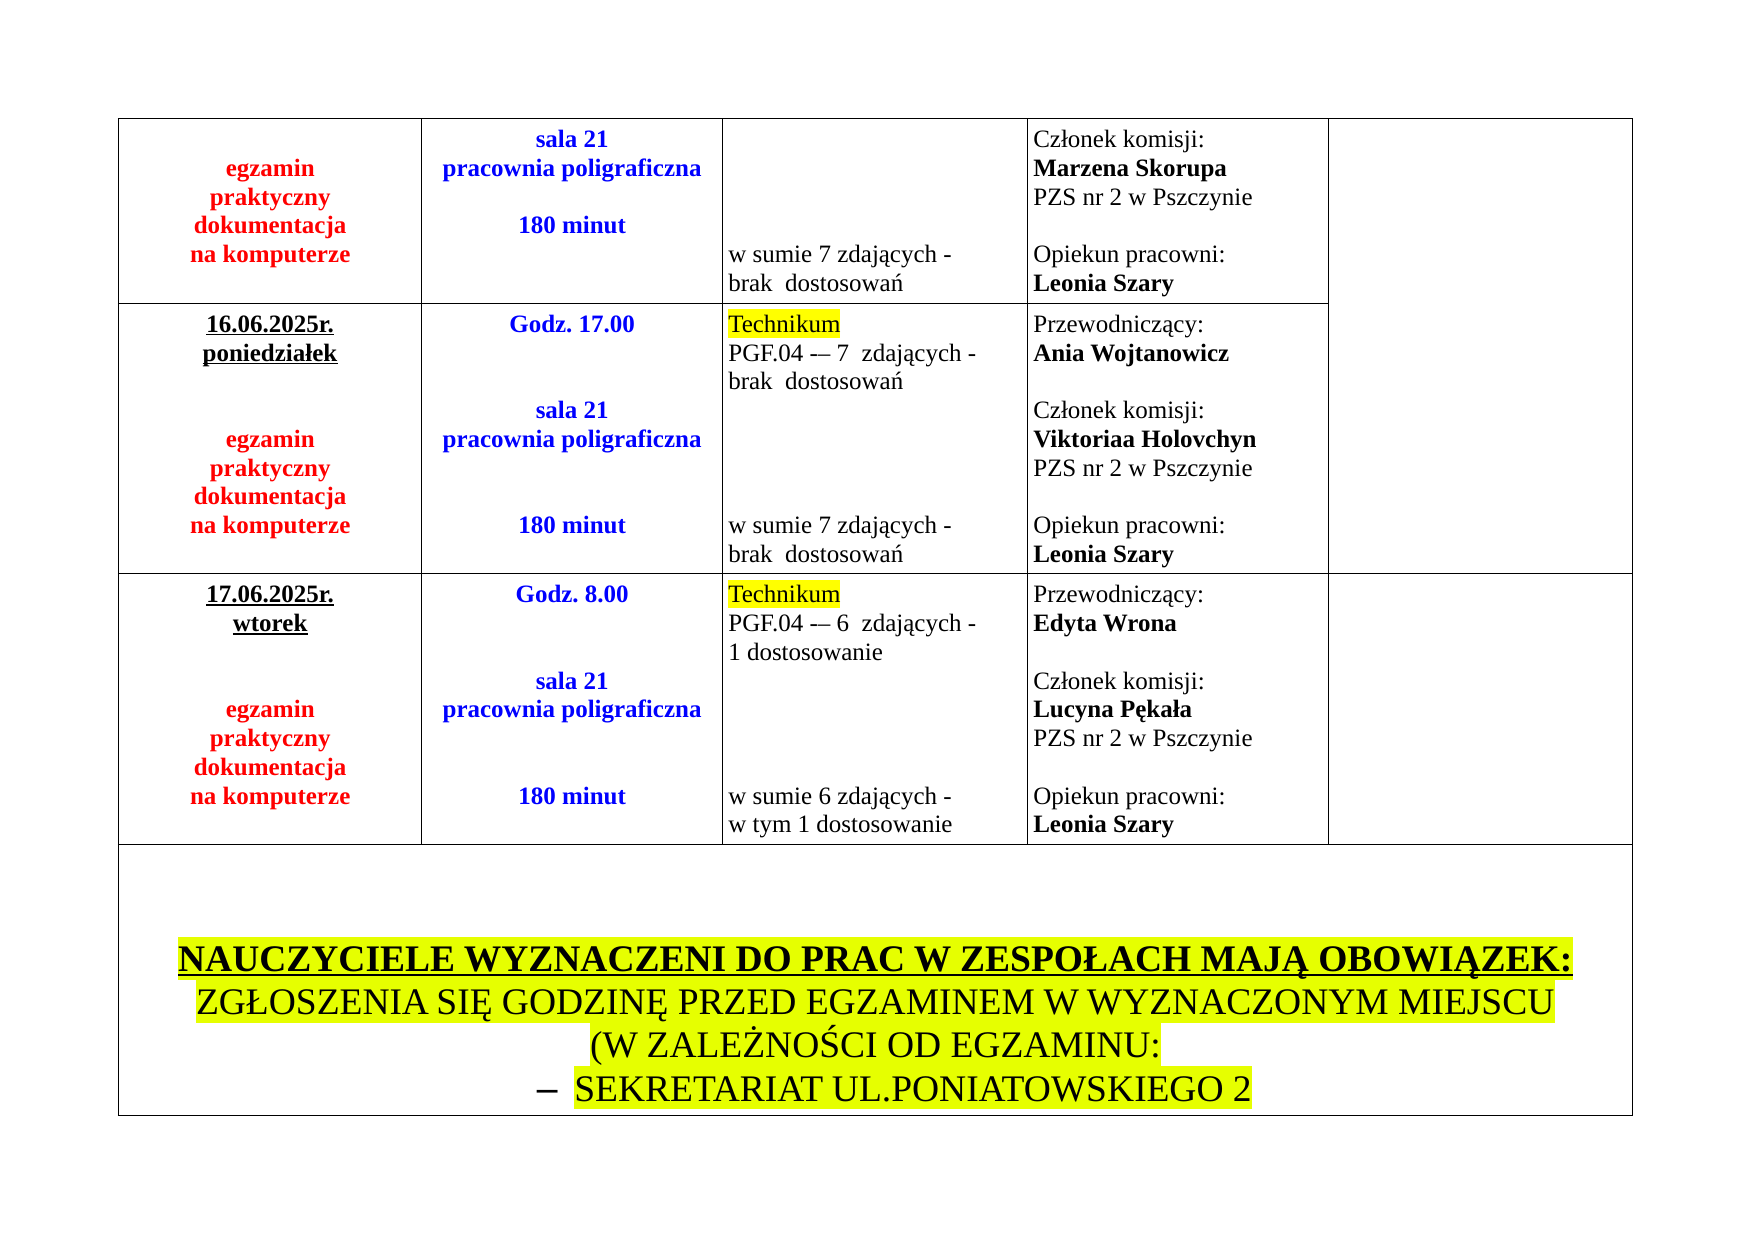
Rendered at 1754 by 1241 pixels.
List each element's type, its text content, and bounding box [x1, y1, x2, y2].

table_cell Członek komisji: Marzena Skorupa PZS nr 2 w Pszczynie Opiekun pracowni: Leonia Szary [1028, 119, 1328, 303]
table_cell NAUCZYCIELE WYZNACZENI DO PRAC W ZESPOŁACH MAJĄ OBOWIĄZEK: ZGŁOSZENIA SIĘ GODZINĘ PRZED EGZAMINEM W WYZNACZONYM MIEJSCU (W ZALEŻNOŚCI OD EGZAMINU: SEKRETARIAT UL.PONIATOWSKIEGO 2 POKÓJ NAUCZYCIELSKI NA WARSZTATACH SZKOLNYCH NAUCZYCIELE DELEGOWANI OPRÓCZ OBOWIAZKU ZGŁOSZENIA SIĘ NA GODZINĘ PRZED EGZAMINEM MUSZĄ ZABRAC ZE SOBĄ DELEGACJĘ [119, 845, 1632, 1115]
table_cell Godz. 8.00 sala 21 pracownia poligraficzna 180 minut [422, 574, 722, 844]
table_cell 17.06.2025r. wtorek egzamin praktyczny dokumentacja na komputerze [119, 574, 421, 844]
table_cell Technikum PGF.04 -– 6 zdających - 1 dostosowanie w sumie 6 zdających - w tym 1 dostosowanie [723, 574, 1027, 844]
table_cell Technikum PGF.04 -– 7 zdających - brak dostosowań w sumie 7 zdających - brak dostosowań [723, 304, 1027, 573]
table_cell w sumie 7 zdających - brak dostosowań [723, 119, 1027, 303]
table_cell 16.06.2025r. poniedziałek egzamin praktyczny dokumentacja na komputerze [119, 304, 421, 573]
table_cell Przewodniczący: Edyta Wrona Członek komisji: Lucyna Pękała PZS nr 2 w Pszczynie Opiekun pracowni: Leonia Szary [1028, 574, 1328, 844]
table_cell Godz. 17.00 sala 21 pracownia poligraficzna 180 minut [422, 304, 722, 573]
table_cell [1329, 574, 1632, 844]
table_cell Przewodniczący: Ania Wojtanowicz Członek komisji: Viktoriaa Holovchyn PZS nr 2 w Pszczynie Opiekun pracowni: Leonia Szary [1028, 304, 1328, 573]
table_cell sala 21 pracownia poligraficzna 180 minut [422, 119, 722, 303]
table_cell [1329, 119, 1632, 573]
table_cell egzamin praktyczny dokumentacja na komputerze [119, 119, 421, 303]
